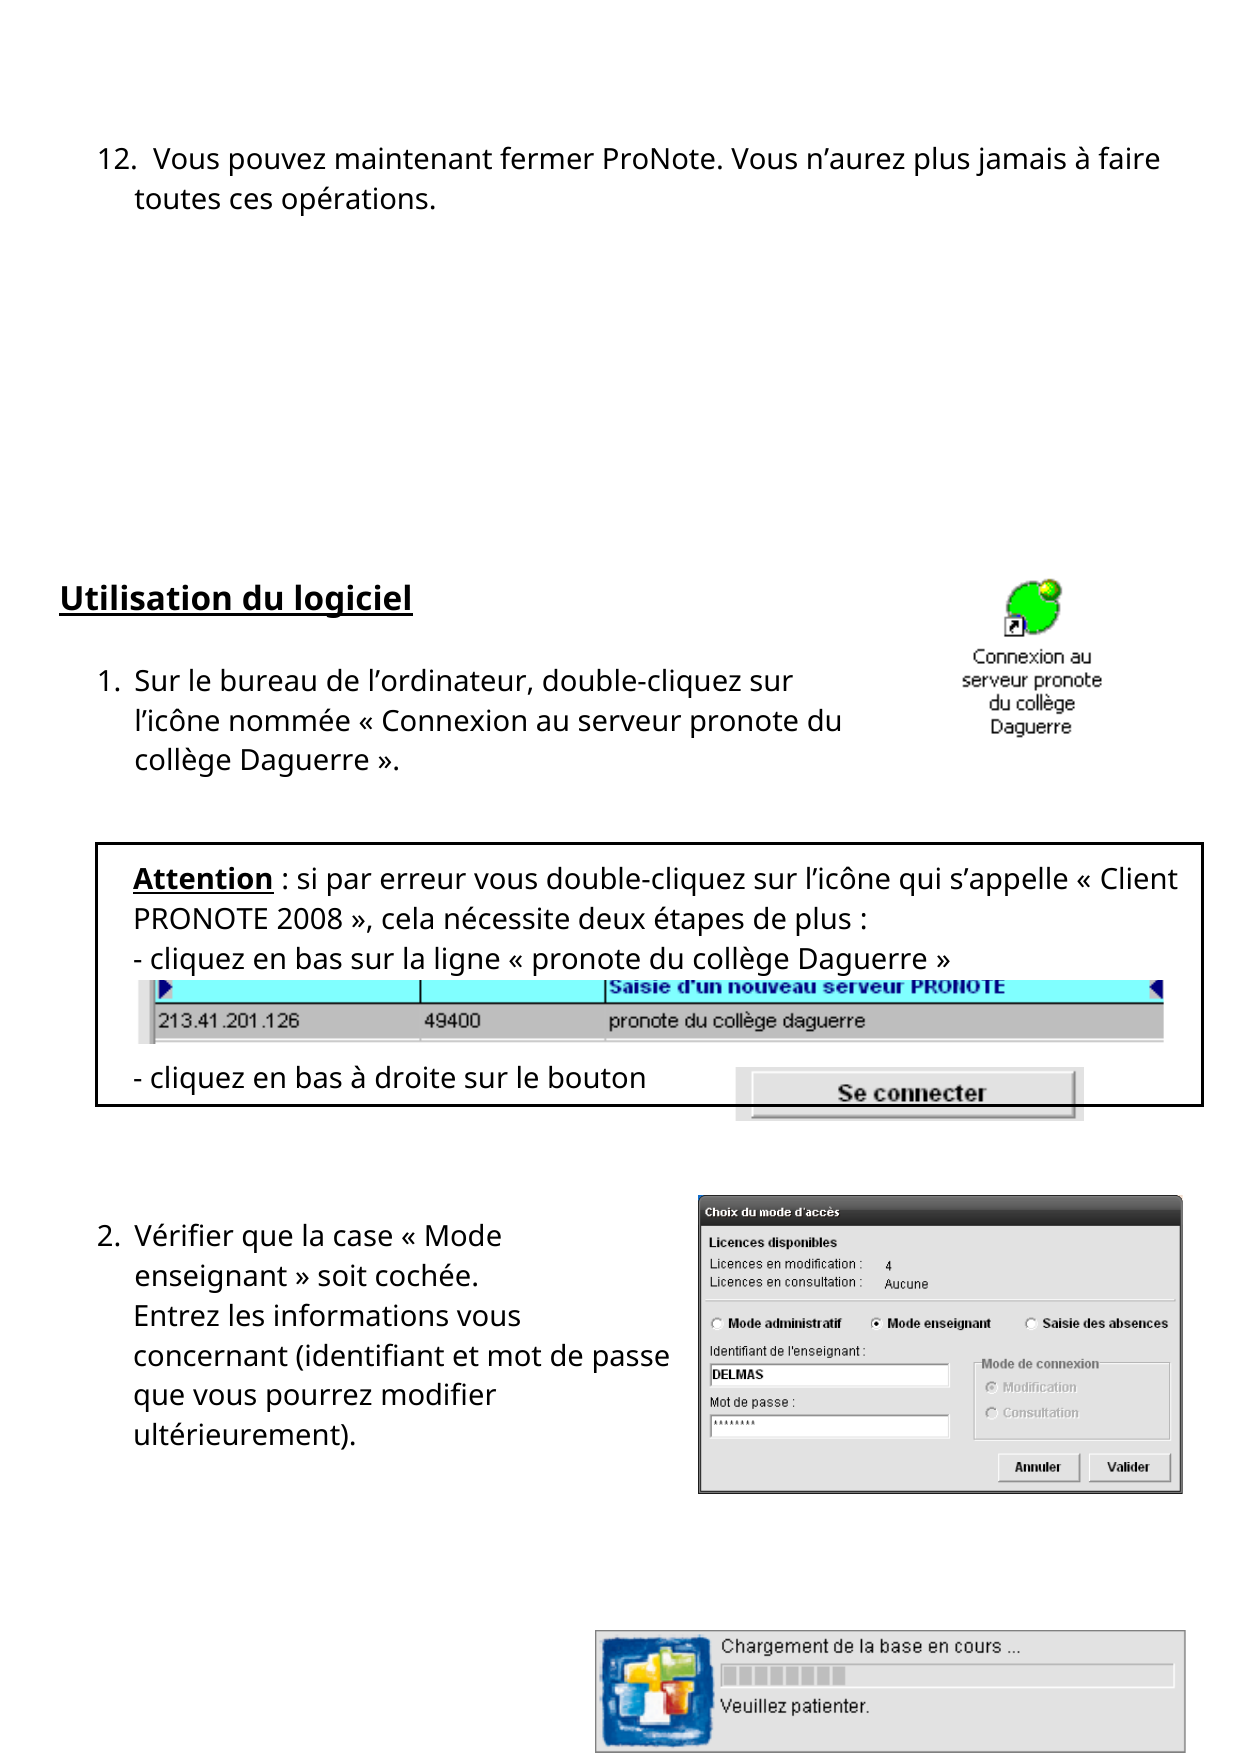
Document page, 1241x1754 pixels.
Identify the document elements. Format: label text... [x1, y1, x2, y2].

text [59, 1057, 95, 1097]
picture [698, 1195, 1183, 1494]
text Attention : si par erreur vous double-cliquez sur l’icône qui s’appelle « Client PRONOTE 2008 », cela nécessite deux étapes de plus : [133, 858, 1181, 938]
text [59, 938, 95, 978]
text Entrez les informations vous concernant (identifiant et mot de passe que vous pourrez modifier ultérieurement). [133, 1295, 697, 1454]
text - cliquez en bas sur la ligne « pronote du collège Daguerre » [98, 938, 1181, 978]
text Utilisation du logiciel [59, 575, 903, 620]
picture [904, 540, 1172, 744]
picture [595, 1630, 1186, 1753]
list Sur le bureau de l’ordinateur, double-cliquez sur l’icône nommée « Connexion au serveur pronote du collège Daguerre ». [97, 660, 1181, 779]
list Vous pouvez maintenant fermer ProNote. Vous n’aurez plus jamais à faire toutes ces opérations. [97, 138, 1181, 218]
picture [135, 980, 1164, 1044]
list Vérifier que la case « Mode enseignant » soit cochée. [97, 1216, 697, 1295]
text - cliquez en bas à droite sur le bouton [98, 1057, 1181, 1104]
